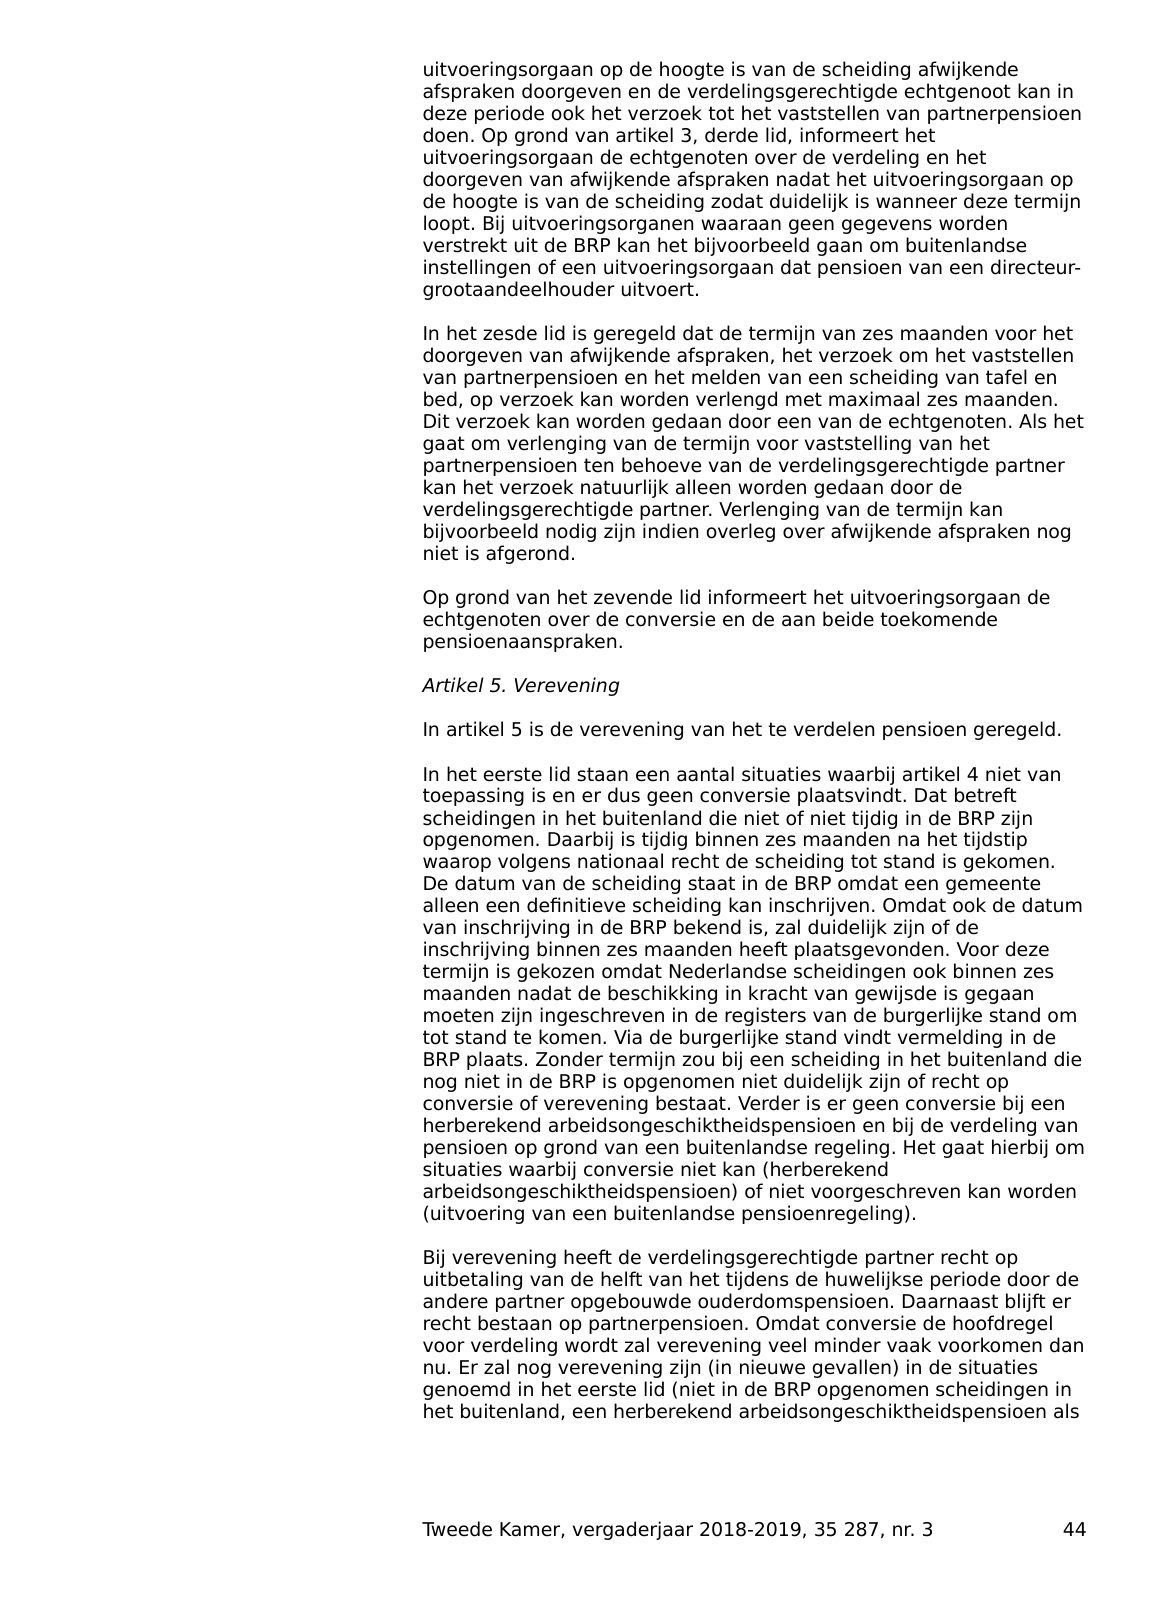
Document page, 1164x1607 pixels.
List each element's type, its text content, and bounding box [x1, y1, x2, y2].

text In het zesde lid is geregeld dat de termijn van zes maanden voor het doorgeven van afwijkende afspraken, het verzoek om het vaststellen van partnerpensioen en het melden van een scheiding van tafel en bed, op verzoek kan worden verlengd met maximaal zes maanden. Dit verzoek kan worden gedaan door een van de echtgenoten. Als het gaat om verlenging van de termijn voor vaststelling van het partnerpensioen ten behoeve van de verdelingsgerechtigde partner kan het verzoek natuurlijk alleen worden gedaan door de verdelingsgerechtigde partner. Verlenging van de termijn kan bijvoorbeeld nodig zijn indien overleg over afwijkende afspraken nog niet is afgerond. [422, 323, 1087, 565]
text uitvoeringsorgaan op de hoogte is van de scheiding afwijkende afspraken doorgeven en de verdelingsgerechtigde echtgenoot kan in deze periode ook het verzoek tot het vaststellen van partnerpensioen doen. Op grond van artikel 3, derde lid, informeert het uitvoeringsorgaan de echtgenoten over de verdeling en het doorgeven van afwijkende afspraken nadat het uitvoeringsorgaan op de hoogte is van de scheiding zodat duidelijk is wanneer deze termijn loopt. Bij uitvoeringsorganen waaraan geen gegevens worden verstrekt uit de BRP kan het bijvoorbeeld gaan om buitenlandse instellingen of een uitvoeringsorgaan dat pensioen van een directeur-grootaandeelhouder uitvoert. [422, 59, 1087, 301]
subtitle Artikel 5. Verevening [422, 675, 1087, 697]
text In het eerste lid staan een aantal situaties waarbij artikel 4 niet van toepassing is en er dus geen conversie plaatsvindt. Dat betreft scheidingen in het buitenland die niet of niet tijdig in de BRP zijn opgenomen. Daarbij is tijdig binnen zes maanden na het tijdstip waarop volgens nationaal recht de scheiding tot stand is gekomen. De datum van de scheiding staat in de BRP omdat een gemeente alleen een definitieve scheiding kan inschrijven. Omdat ook de datum van inschrijving in de BRP bekend is, zal duidelijk zijn of de inschrijving binnen zes maanden heeft plaatsgevonden. Voor deze termijn is gekozen omdat Nederlandse scheidingen ook binnen zes maanden nadat de beschikking in kracht van gewijsde is gegaan moeten zijn ingeschreven in de registers van de burgerlijke stand om tot stand te komen. Via de burgerlijke stand vindt vermelding in de BRP plaats. Zonder termijn zou bij een scheiding in het buitenland die nog niet in de BRP is opgenomen niet duidelijk zijn of recht op conversie of verevening bestaat. Verder is er geen conversie bij een herberekend arbeidsongeschiktheidspensioen en bij de verdeling van pensioen op grond van een buitenlandse regeling. Het gaat hierbij om situaties waarbij conversie niet kan (herberekend arbeidsongeschiktheidspensioen) of niet voorgeschreven kan worden (uitvoering van een buitenlandse pensioenregeling). [422, 763, 1087, 1225]
text Bij verevening heeft de verdelingsgerechtigde partner recht op uitbetaling van de helft van het tijdens de huwelijkse periode door de andere partner opgebouwde ouderdomspensioen. Daarnaast blijft er recht bestaan op partnerpensioen. Omdat conversie de hoofdregel voor verdeling wordt zal verevening veel minder vaak voorkomen dan nu. Er zal nog verevening zijn (in nieuwe gevallen) in de situaties genoemd in het eerste lid (niet in de BRP opgenomen scheidingen in het buitenland, een herberekend arbeidsongeschiktheidspensioen als [422, 1247, 1087, 1423]
text Op grond van het zevende lid informeert het uitvoeringsorgaan de echtgenoten over de conversie en de aan beide toekomende pensioenaanspraken. [422, 587, 1087, 653]
text In artikel 5 is de verevening van het te verdelen pensioen geregeld. [422, 719, 1087, 741]
